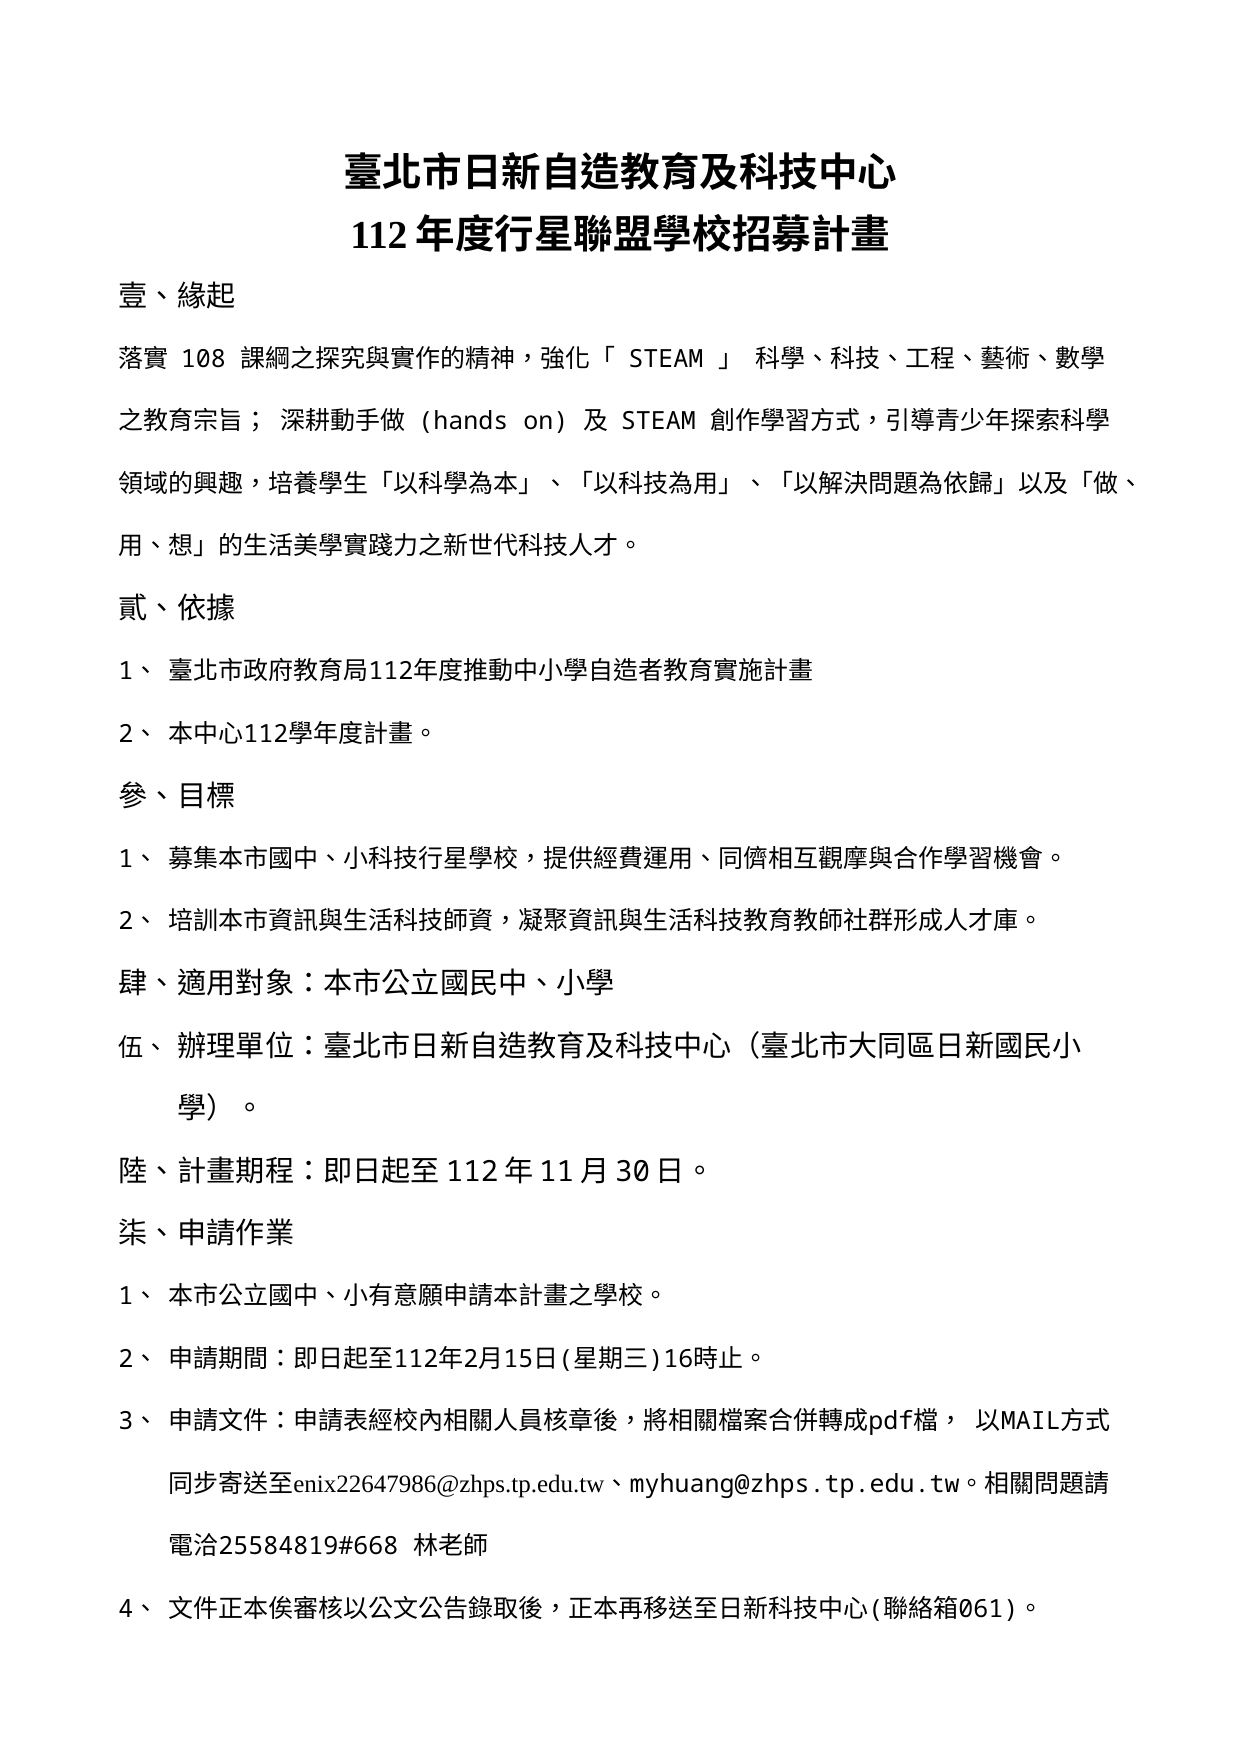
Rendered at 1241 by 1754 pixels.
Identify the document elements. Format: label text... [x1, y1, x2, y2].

list 適用對象：本市公立國民中、小學 [118, 939, 1122, 1002]
list 募集本市國中、小科技行星學校，提供經費運用、同儕相互觀摩與合作學習機會。 [118, 814, 1122, 877]
list 培訓本市資訊與生活科技師資，凝聚資訊與生活科技教育教師社群形成人才庫。 [118, 877, 1122, 939]
list 申請文件：申請表經校內相關人員核章後，將相關檔案合併轉成pdf檔， 以MAIL方式同步寄送至enix22647986@zhps.tp.edu.tw、myhuang@zhps.tp.edu.tw。相關問題請電洽25584819#668 林老師 [118, 1377, 1122, 1564]
list 臺北市政府教育局112年度推動中小學自造者教育實施計畫 [118, 627, 1122, 689]
text 112年度行星聯盟學校招募計畫 [118, 189, 1122, 252]
list 本中心112學年度計畫。 [118, 689, 1122, 752]
list 申請期間：即日起至112年2月15日(星期三)16時止。 [118, 1314, 1122, 1377]
list 辦理單位：臺北市日新自造教育及科技中心（臺北市大同區日新國民小學）。 [118, 1002, 1122, 1127]
text 臺北市日新自造教育及科技中心 [118, 127, 1122, 189]
list 文件正本俟審核以公文公告錄取後，正本再移送至日新科技中心(聯絡箱061)。 [118, 1564, 1122, 1627]
list 依據 [118, 564, 1122, 627]
list 申請作業 [118, 1189, 1122, 1252]
list 本市公立國中、小有意願申請本計畫之學校。 [118, 1252, 1122, 1314]
list 目標 [118, 752, 1122, 814]
list 計畫期程：即日起至112年11月30日。 [118, 1127, 1122, 1189]
list 緣起 [118, 252, 1122, 314]
text 落實 108 課綱之探究與實作的精神，強化「 STEAM 」 科學、科技、工程、藝術、數學之教育宗旨； 深耕動手做 (hands on) 及 STEAM 創作學習方式，引導青少年探索科學領域的興趣，培養學生「以科學為本」、「以科技為用」、「以解決問題為依歸」以及「做、用、想」的生活美學實踐力之新世代科技人才。 [118, 314, 1122, 564]
